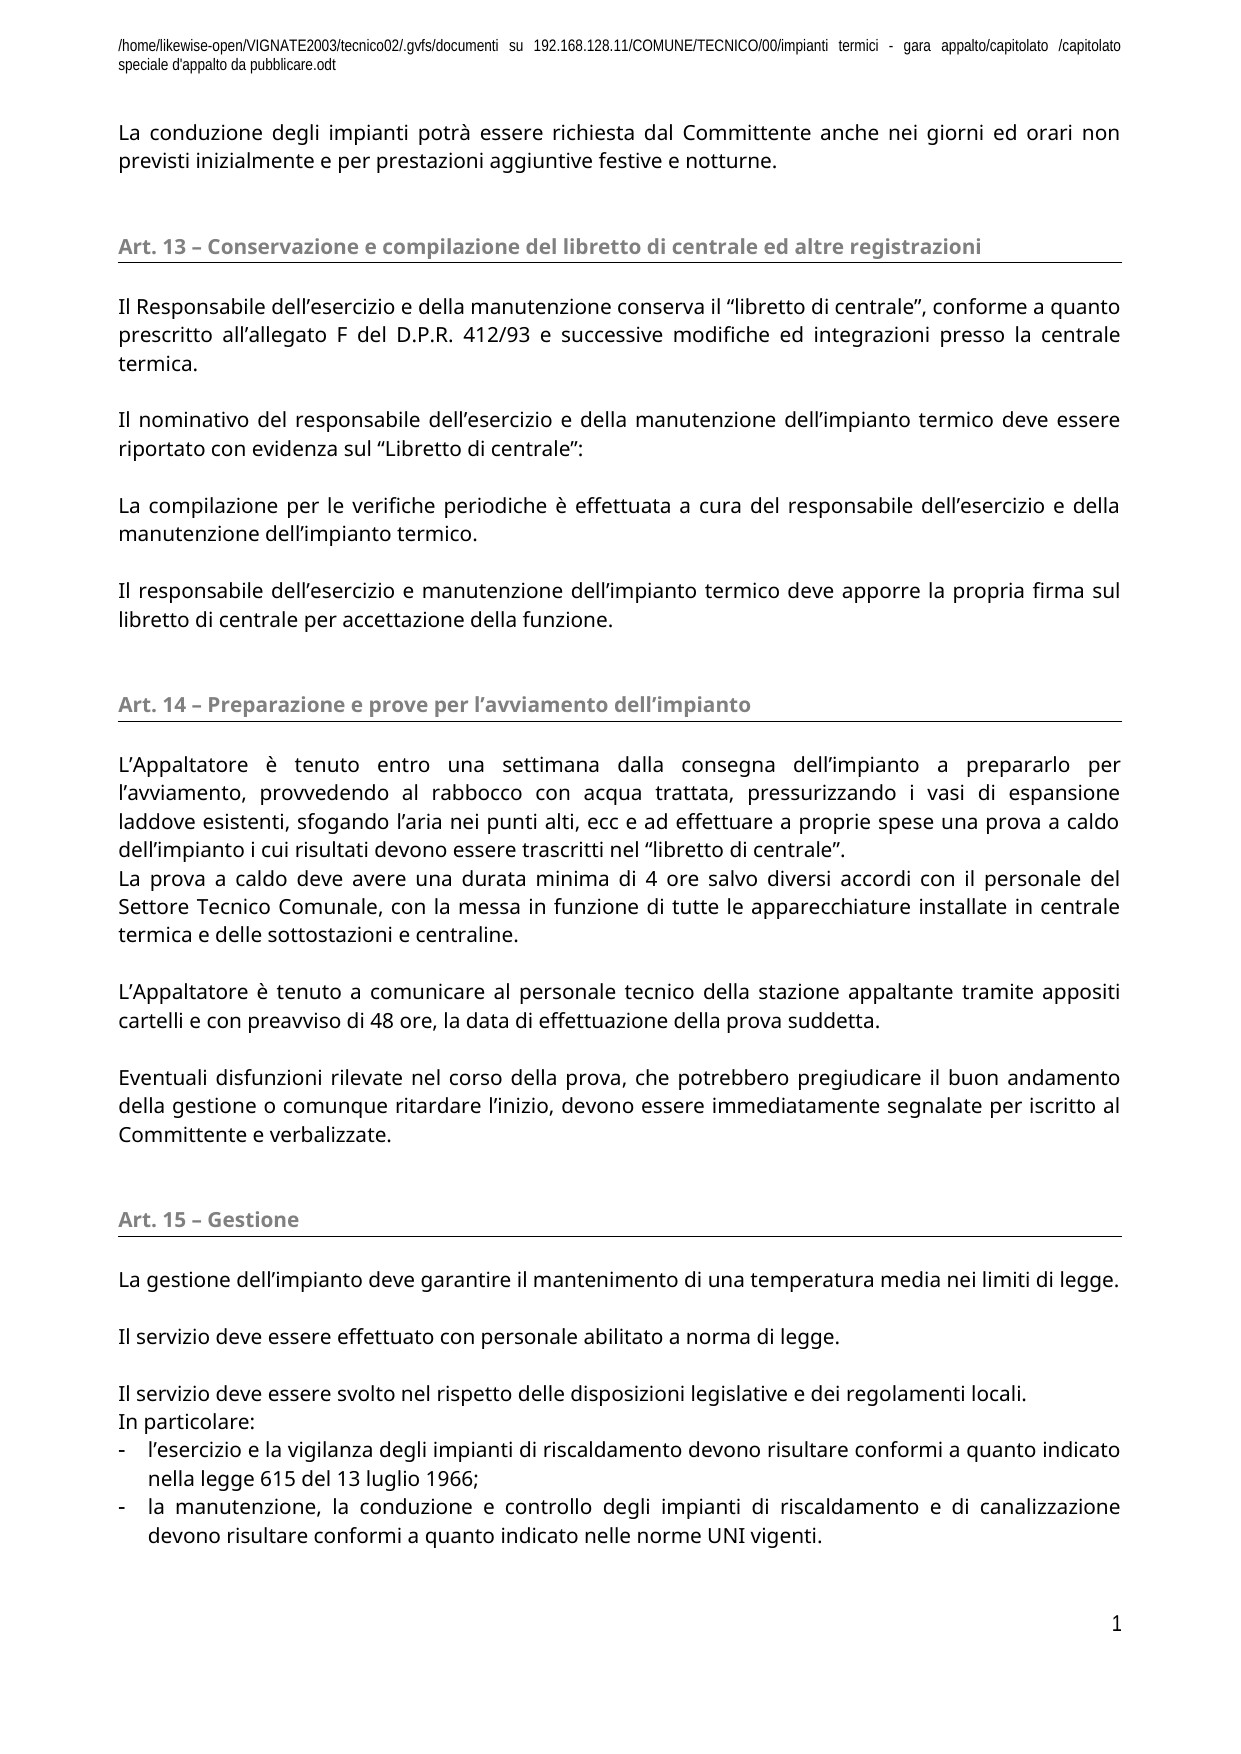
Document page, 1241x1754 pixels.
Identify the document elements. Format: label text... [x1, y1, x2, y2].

text Art. 13 – Conservazione e compilazione del libretto di centrale ed altre registrazioni [118, 232, 1122, 262]
text L’Appaltatore è tenuto a comunicare al personale tecnico della stazione appaltante tramite appositi cartelli e con preavviso di 48 ore, la data di effettuazione della prova suddetta. [118, 977, 1122, 1034]
text Il servizio deve essere svolto nel rispetto delle disposizioni legislative e dei regolamenti locali. [118, 1379, 1122, 1407]
text Eventuali disfunzioni rilevate nel corso della prova, che potrebbero pregiudicare il buon andamento della gestione o comunque ritardare l’inizio, devono essere immediatamente segnalate per iscritto al Committente e verbalizzate. [118, 1063, 1122, 1148]
list la manutenzione, la conduzione e controllo degli impianti di riscaldamento e di canalizzazione devono risultare conformi a quanto indicato nelle norme UNI vigenti. [118, 1492, 1122, 1549]
text La conduzione degli impianti potrà essere richiesta dal Committente anche nei giorni ed orari non previsti inizialmente e per prestazioni aggiuntive festive e notturne. [118, 118, 1122, 175]
text Il nominativo del responsabile dell’esercizio e della manutenzione dell’impianto termico deve essere riportato con evidenza sul “Libretto di centrale”: [118, 406, 1122, 462]
text Il servizio deve essere effettuato con personale abilitato a norma di legge. [118, 1322, 1122, 1350]
text Il Responsabile dell’esercizio e della manutenzione conserva il “libretto di centrale”, conforme a quanto prescritto all’allegato F del D.P.R. 412/93 e successive modifiche ed integrazioni presso la centrale termica. [118, 292, 1122, 377]
text La compilazione per le verifiche periodiche è effettuata a cura del responsabile dell’esercizio e della manutenzione dell’impianto termico. [118, 491, 1122, 548]
text La gestione dell’impianto deve garantire il mantenimento di una temperatura media nei limiti di legge. [118, 1265, 1122, 1293]
text Art. 15 – Gestione [118, 1205, 1122, 1236]
text Il responsabile dell’esercizio e manutenzione dell’impianto termico deve apporre la propria firma sul libretto di centrale per accettazione della funzione. [118, 576, 1122, 633]
text La prova a caldo deve avere una durata minima di 4 ore salvo diversi accordi con il personale del Settore Tecnico Comunale, con la messa in funzione di tutte le apparecchiature installate in centrale termica e delle sottostazioni e centraline. [118, 864, 1122, 949]
list l’esercizio e la vigilanza degli impianti di riscaldamento devono risultare conformi a quanto indicato nella legge 615 del 13 luglio 1966; [118, 1436, 1122, 1492]
text L’Appaltatore è tenuto entro una settimana dalla consegna dell’impianto a prepararlo per l’avviamento, provvedendo al rabbocco con acqua trattata, pressurizzando i vasi di espansione laddove esistenti, sfogando l’aria nei punti alti, ecc e ad effettuare a proprie spese una prova a caldo dell’impianto i cui risultati devono essere trascritti nel “libretto di centrale”. [118, 750, 1122, 864]
text In particolare: [118, 1407, 1122, 1436]
text Art. 14 – Preparazione e prove per l’avviamento dell’impianto [118, 690, 1122, 721]
